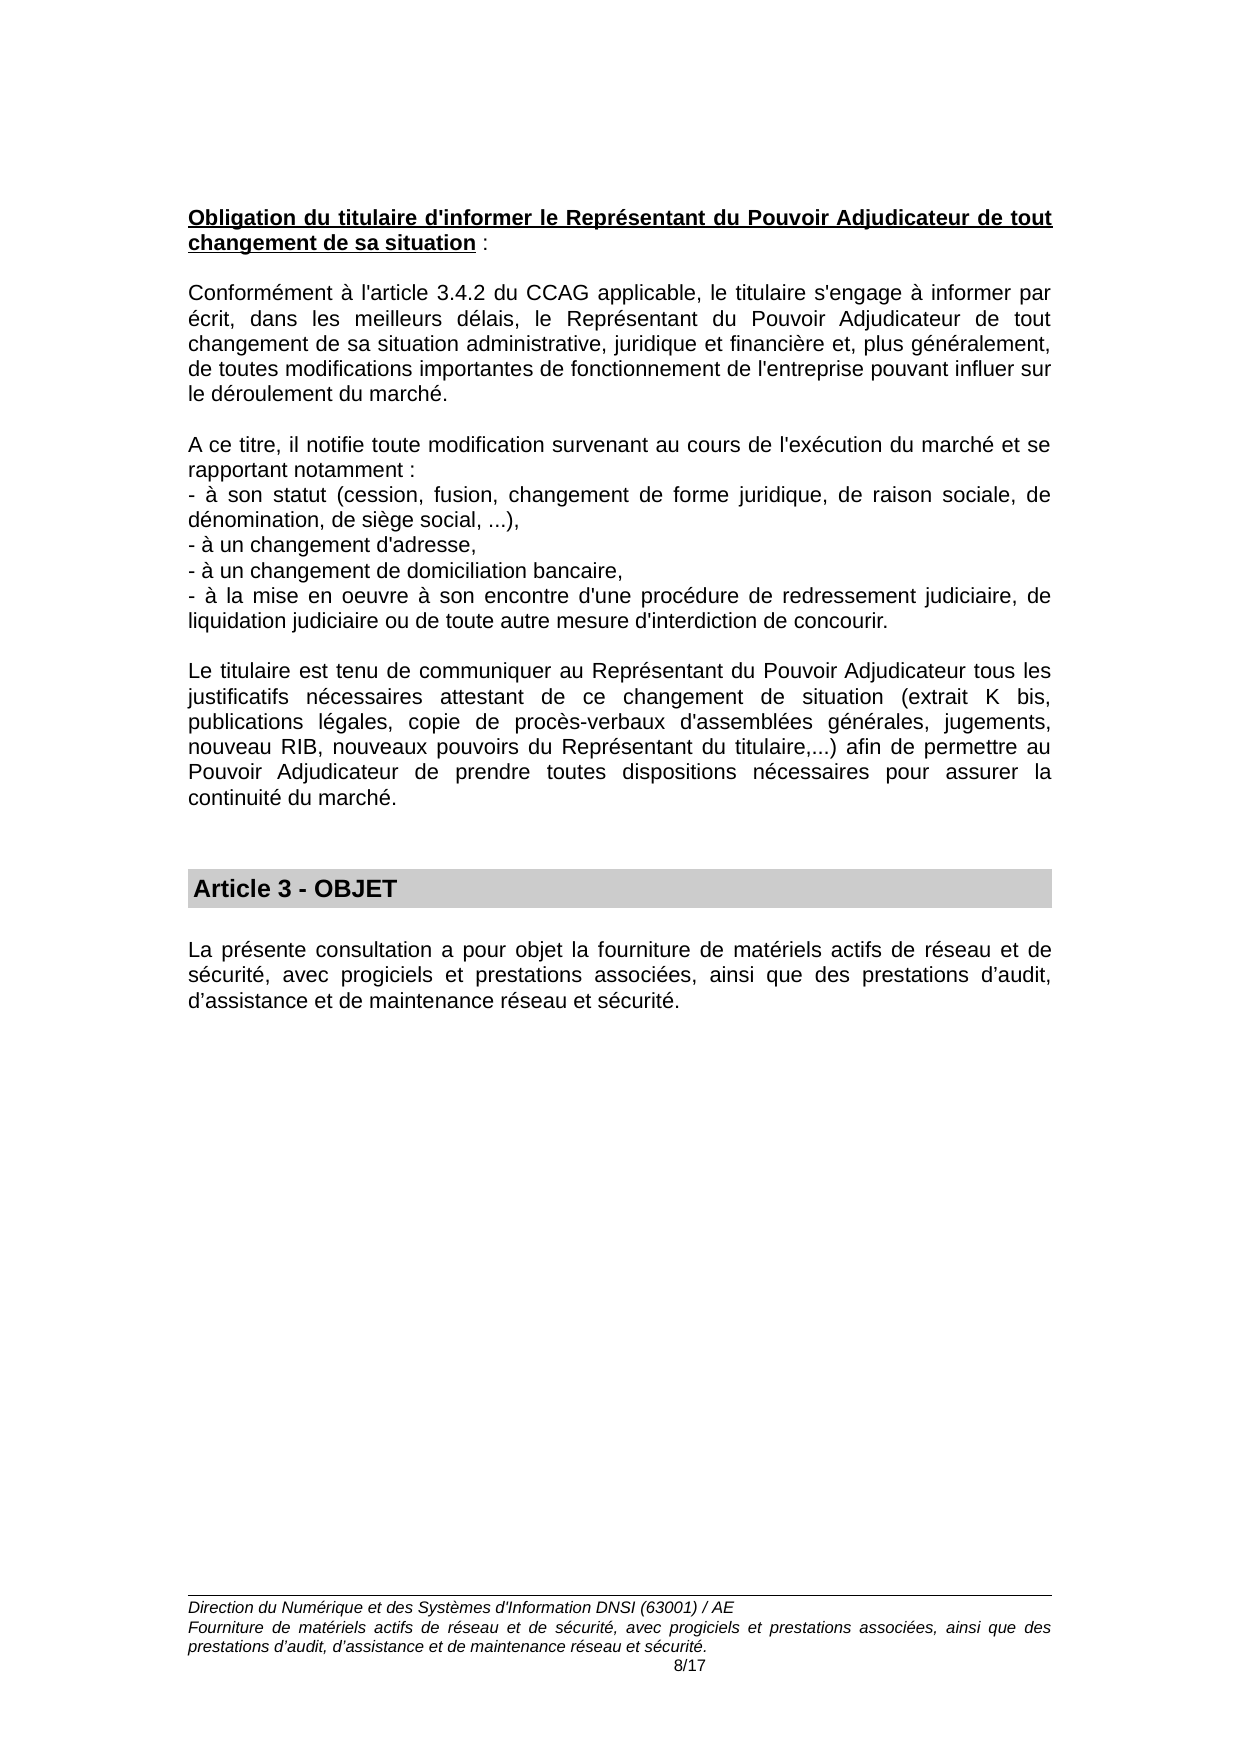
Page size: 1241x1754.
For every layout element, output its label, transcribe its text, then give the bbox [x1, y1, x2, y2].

text Conformément à l'article 3.4.2 du CCAG applicable, le titulaire s'engage à informer par écrit, dans les meilleurs délais, le Représentant du Pouvoir Adjudicateur de tout changement de sa situation administrative, juridique et financière et, plus généralement, de toutes modifications importantes de fonctionnement de l'entreprise pouvant influer sur le déroulement du marché. [188, 280, 1052, 406]
text A ce titre, il notifie toute modification survenant au cours de l'exécution du marché et se rapportant notamment : [188, 431, 1052, 482]
text - à un changement de domiciliation bancaire, [188, 557, 1052, 583]
text La présente consultation a pour objet la fourniture de matériels actifs de réseau et de sécurité, avec progiciels et prestations associées, ainsi que des prestations d’audit, d’assistance et de maintenance réseau et sécurité. [188, 937, 1052, 1013]
text - à la mise en oeuvre à son encontre d'une procédure de redressement judiciaire, de liquidation judiciaire ou de toute autre mesure d'interdiction de concourir. [188, 583, 1052, 633]
subtitle OBJET [190, 871, 1050, 905]
text Le titulaire est tenu de communiquer au Représentant du Pouvoir Adjudicateur tous les justificatifs nécessaires attestant de ce changement de situation (extrait K bis, publications légales, copie de procès-verbaux d'assemblées générales, jugements, nouveau RIB, nouveaux pouvoirs du Représentant du titulaire,...) afin de permettre au Pouvoir Adjudicateur de prendre toutes dispositions nécessaires pour assurer la continuité du marché. [188, 658, 1052, 809]
text - à son statut (cession, fusion, changement de forme juridique, de raison sociale, de dénomination, de siège social, ...), [188, 482, 1052, 532]
text changement de sa situation : [188, 228, 1052, 255]
text - à un changement d'adresse, [188, 532, 1052, 557]
text Obligation du titulaire d'informer le Représentant du Pouvoir Adjudicateur de tout [188, 204, 1052, 226]
